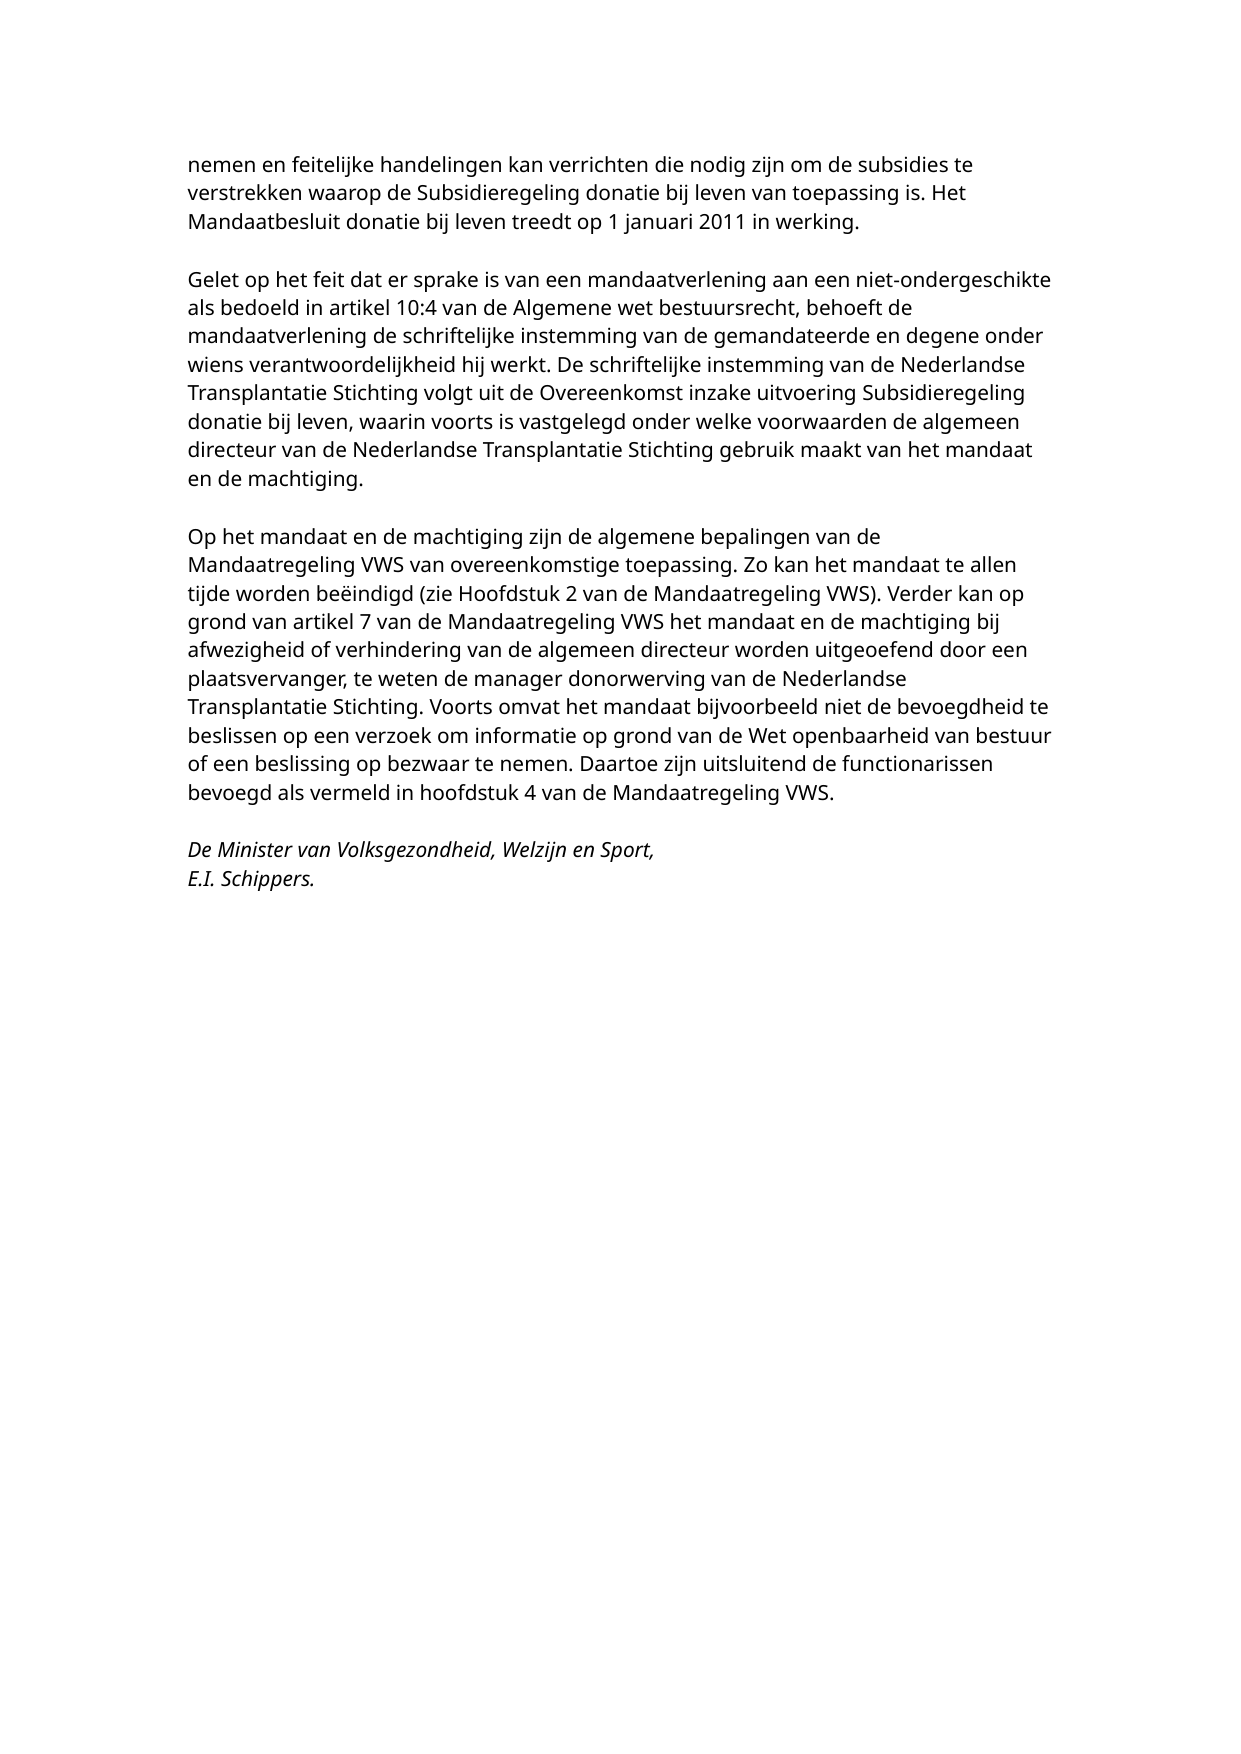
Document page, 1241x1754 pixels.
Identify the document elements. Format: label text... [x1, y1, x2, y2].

text nemen en feitelijke handelingen kan verrichten die nodig zijn om de subsidies te verstrekken waarop de Subsidieregeling donatie bij leven van toepassing is. Het Mandaatbesluit donatie bij leven treedt op 1 januari 2011 in werking. [187, 150, 1053, 235]
text Op het mandaat en de machtiging zijn de algemene bepalingen van de Mandaatregeling VWS van overeenkomstige toepassing. Zo kan het mandaat te allen tijde worden beëindigd (zie Hoofdstuk 2 van de Mandaatregeling VWS). Verder kan op grond van artikel 7 van de Mandaatregeling VWS het mandaat en de machtiging bij afwezigheid of verhindering van de algemeen directeur worden uitgeoefend door een plaatsvervanger, te weten de manager donorwerving van de Nederlandse Transplantatie Stichting. Voorts omvat het mandaat bijvoorbeeld niet de bevoegdheid te beslissen op een verzoek om informatie op grond van de Wet openbaarheid van bestuur of een beslissing op bezwaar te nemen. Daartoe zijn uitsluitend de functionarissen bevoegd als vermeld in hoofdstuk 4 van de Mandaatregeling VWS. [187, 522, 1053, 806]
text E.I. Schippers. [187, 864, 1053, 892]
text De Minister van Volksgezondheid, Welzijn en Sport, [187, 836, 1053, 864]
text Gelet op het feit dat er sprake is van een mandaatverlening aan een niet-ondergeschikte als bedoeld in artikel 10:4 van de Algemene wet bestuursrecht, behoeft de mandaatverlening de schriftelijke instemming van de gemandateerde en degene onder wiens verantwoordelijkheid hij werkt. De schriftelijke instemming van de Nederlandse Transplantatie Stichting volgt uit de Overeenkomst inzake uitvoering Subsidieregeling donatie bij leven, waarin voorts is vastgelegd onder welke voorwaarden de algemeen directeur van de Nederlandse Transplantatie Stichting gebruik maakt van het mandaat en de machtiging. [187, 265, 1053, 492]
